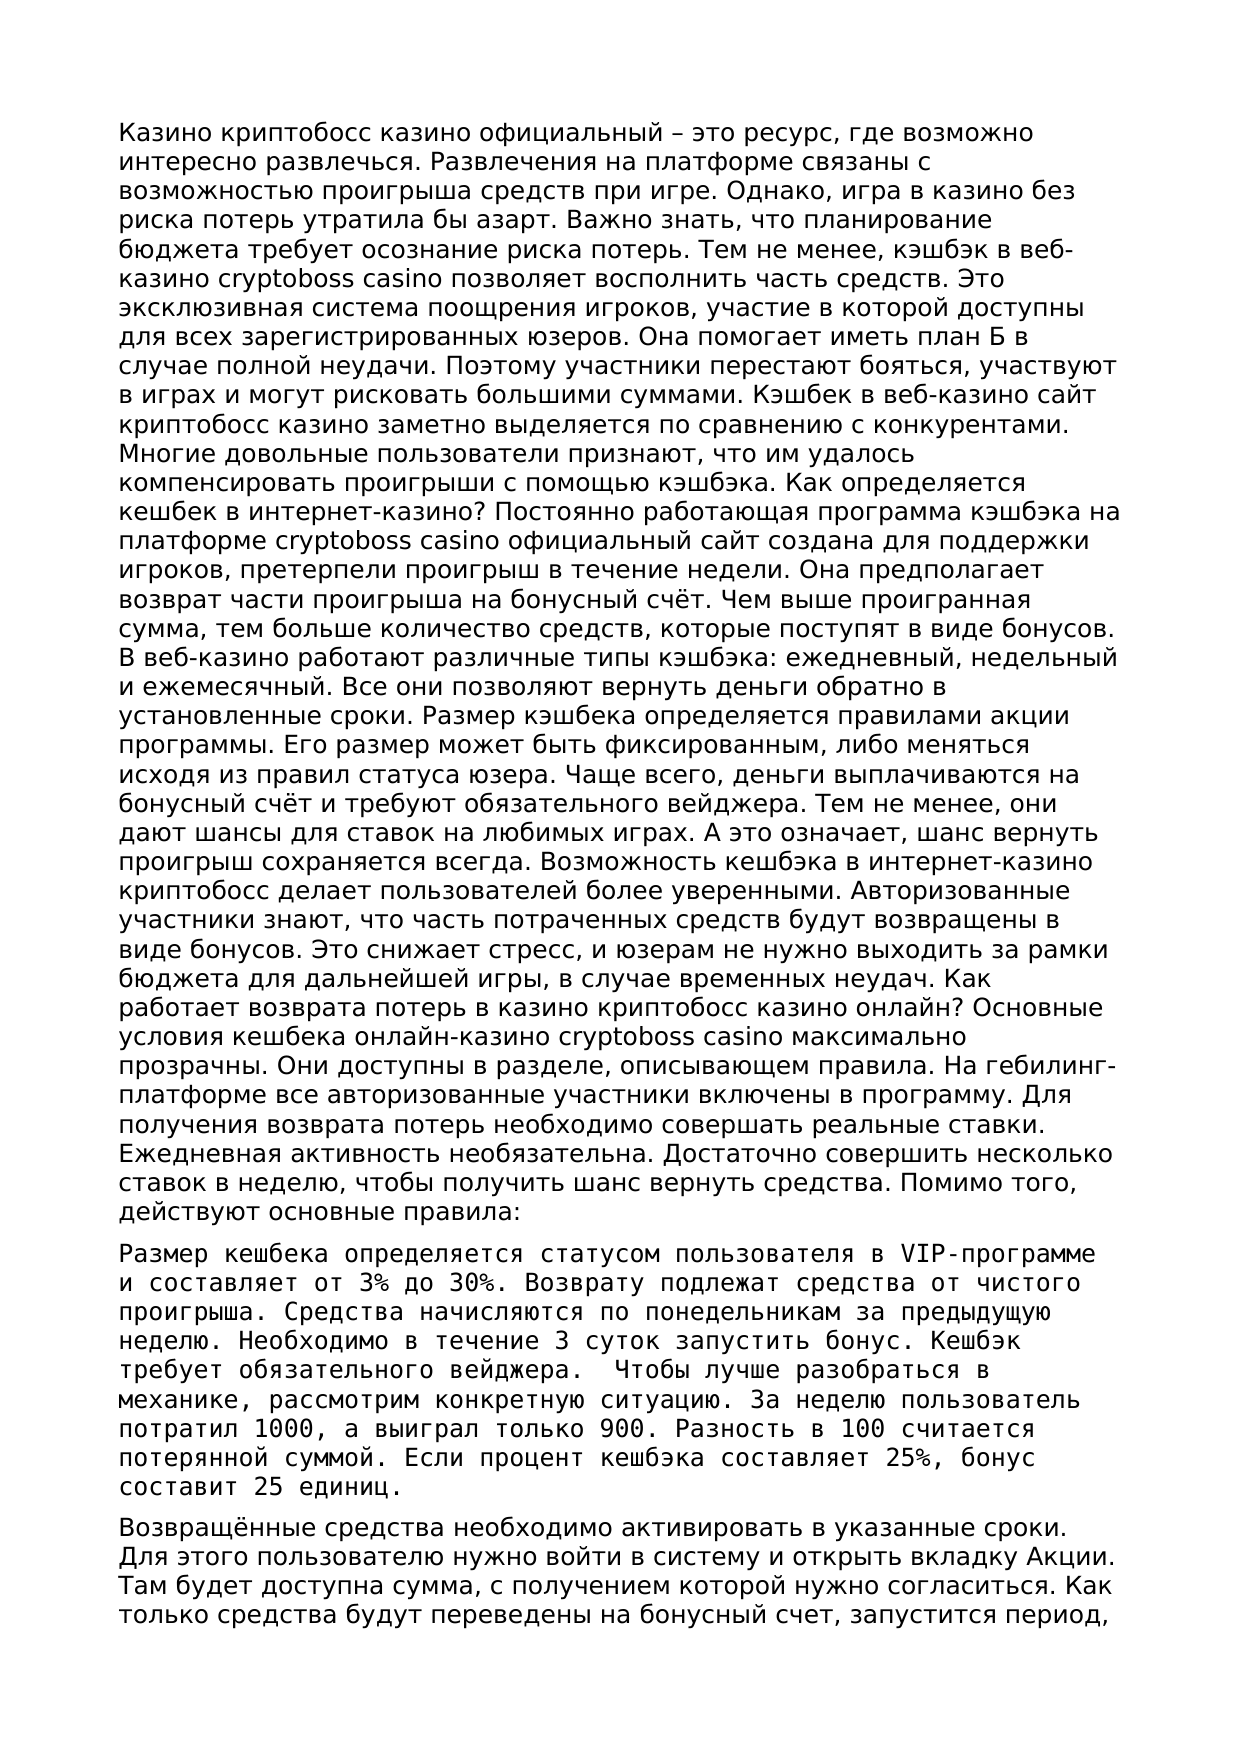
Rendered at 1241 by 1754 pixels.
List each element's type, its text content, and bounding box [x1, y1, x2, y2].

text Возвращённые средства необходимо активировать в указанные сроки. Для этого пользователю нужно войти в систему и открыть вкладку Акции. Там будет доступна сумма, с получением которой нужно согласиться. Как только средства будут переведены на бонусный счет, запустится период, [118, 1513, 1122, 1630]
text Размер кешбека определяется статусом пользователя в VIP-программе и составляет от 3% до 30%. Возврату подлежат средства от чистого проигрыша. Средства начисляются по понедельникам за предыдущую неделю. Необходимо в течение 3 суток запустить бонус. Кешбэк требует обязательного вейджера. Чтобы лучше разобраться в механике, рассмотрим конкретную ситуацию. За неделю пользователь потратил 1000, а выиграл только 900. Разность в 100 считается потерянной суммой. Если процент кешбэка составляет 25%, бонус составит 25 единиц. [118, 1239, 1122, 1501]
text Казино криптобосс казино официальный – это ресурс, где возможно интересно развлечься. Развлечения на платформе связаны с возможностью проигрыша средств при игре. Однако, игра в казино без риска потерь утратила бы азарт. Важно знать, что планирование бюджета требует осознание риска потерь. Тем не менее, кэшбэк в веб-казино cryptoboss casino позволяет восполнить часть средств. Это эксклюзивная система поощрения игроков, участие в которой доступны для всех зарегистрированных юзеров. Она помогает иметь план Б в случае полной неудачи. Поэтому участники перестают бояться, участвуют в играх и могут рисковать большими суммами. Кэшбек в веб-казино сайт криптобосс казино заметно выделяется по сравнению с конкурентами. Многие довольные пользователи признают, что им удалось компенсировать проигрыши с помощью кэшбэка. Как определяется кешбек в интернет-казино? Постоянно работающая программа кэшбэка на платформе cryptoboss casino официальный сайт создана для поддержки игроков, претерпели проигрыш в течение недели. Она предполагает возврат части проигрыша на бонусный счёт. Чем выше проигранная сумма, тем больше количество средств, которые поступят в виде бонусов. В веб-казино работают различные типы кэшбэка: ежедневный, недельный и ежемесячный. Все они позволяют вернуть деньги обратно в установленные сроки. Размер кэшбека определяется правилами акции программы. Его размер может быть фиксированным, либо меняться исходя из правил статуса юзера. Чаще всего, деньги выплачиваются на бонусный счёт и требуют обязательного вейджера. Тем не менее, они дают шансы для ставок на любимых играх. А это означает, шанс вернуть проигрыш сохраняется всегда. Возможность кешбэка в интернет-казино криптобосс делает пользователей более уверенными. Авторизованные участники знают, что часть потраченных средств будут возвращены в виде бонусов. Это снижает стресс, и юзерам не нужно выходить за рамки бюджета для дальнейшей игры, в случае временных неудач. Как работает возврата потерь в казино криптобосс казино онлайн? Основные условия кешбека онлайн-казино cryptoboss casino максимально прозрачны. Они доступны в разделе, описывающем правила. На гебилинг-платформе все авторизованные участники включены в программу. Для получения возврата потерь необходимо совершать реальные ставки. Ежедневная активность необязательна. Достаточно совершить несколько ставок в неделю, чтобы получить шанс вернуть средства. Помимо того, действуют основные правила: [118, 118, 1122, 1226]
